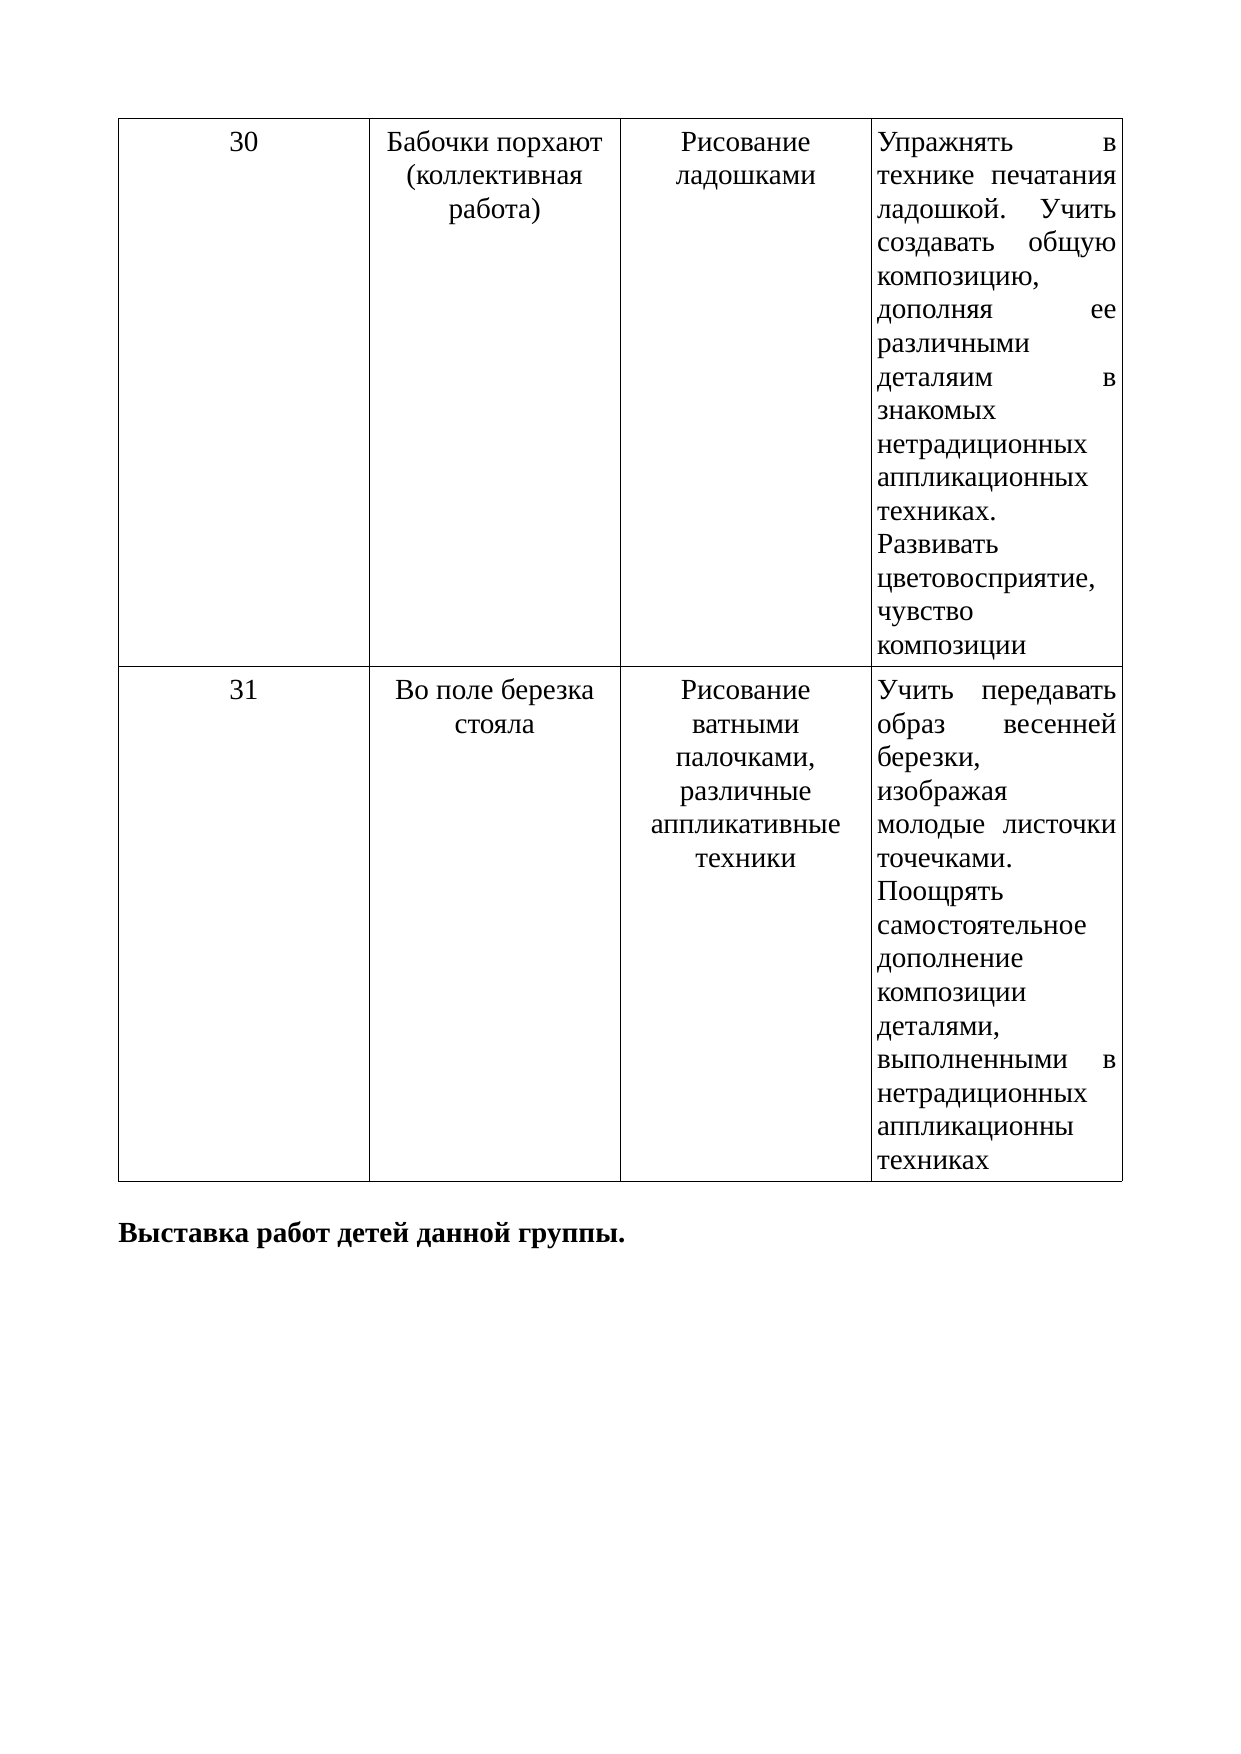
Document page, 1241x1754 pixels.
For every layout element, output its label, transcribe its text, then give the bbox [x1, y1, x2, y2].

table_cell 30 [119, 119, 369, 666]
table_cell Рисование ладошками [621, 119, 871, 666]
table_cell Учить передавать образ весенней березки, изображая молодые листочки точечками. Поощрять самостоятельное дополнение композиции деталями, выполненными в нетрадиционных аппликационны техниках [872, 667, 1122, 1181]
table_cell Упражнять в технике печатания ладошкой. Учить создавать общую композицию, дополняя ее различными деталяим в знакомых нетрадиционных аппликационных техниках. Развивать цветовосприятие, чувство композиции [872, 119, 1122, 666]
table_cell 31 [119, 667, 369, 1181]
text Выставка работ детей данной группы. [118, 1215, 1122, 1248]
table_cell Во поле березка стояла [370, 667, 620, 1181]
table_cell Бабочки порхают (коллективная работа) [370, 119, 620, 666]
table_cell Рисование ватными палочками, различные аппликативные техники [621, 667, 871, 1181]
